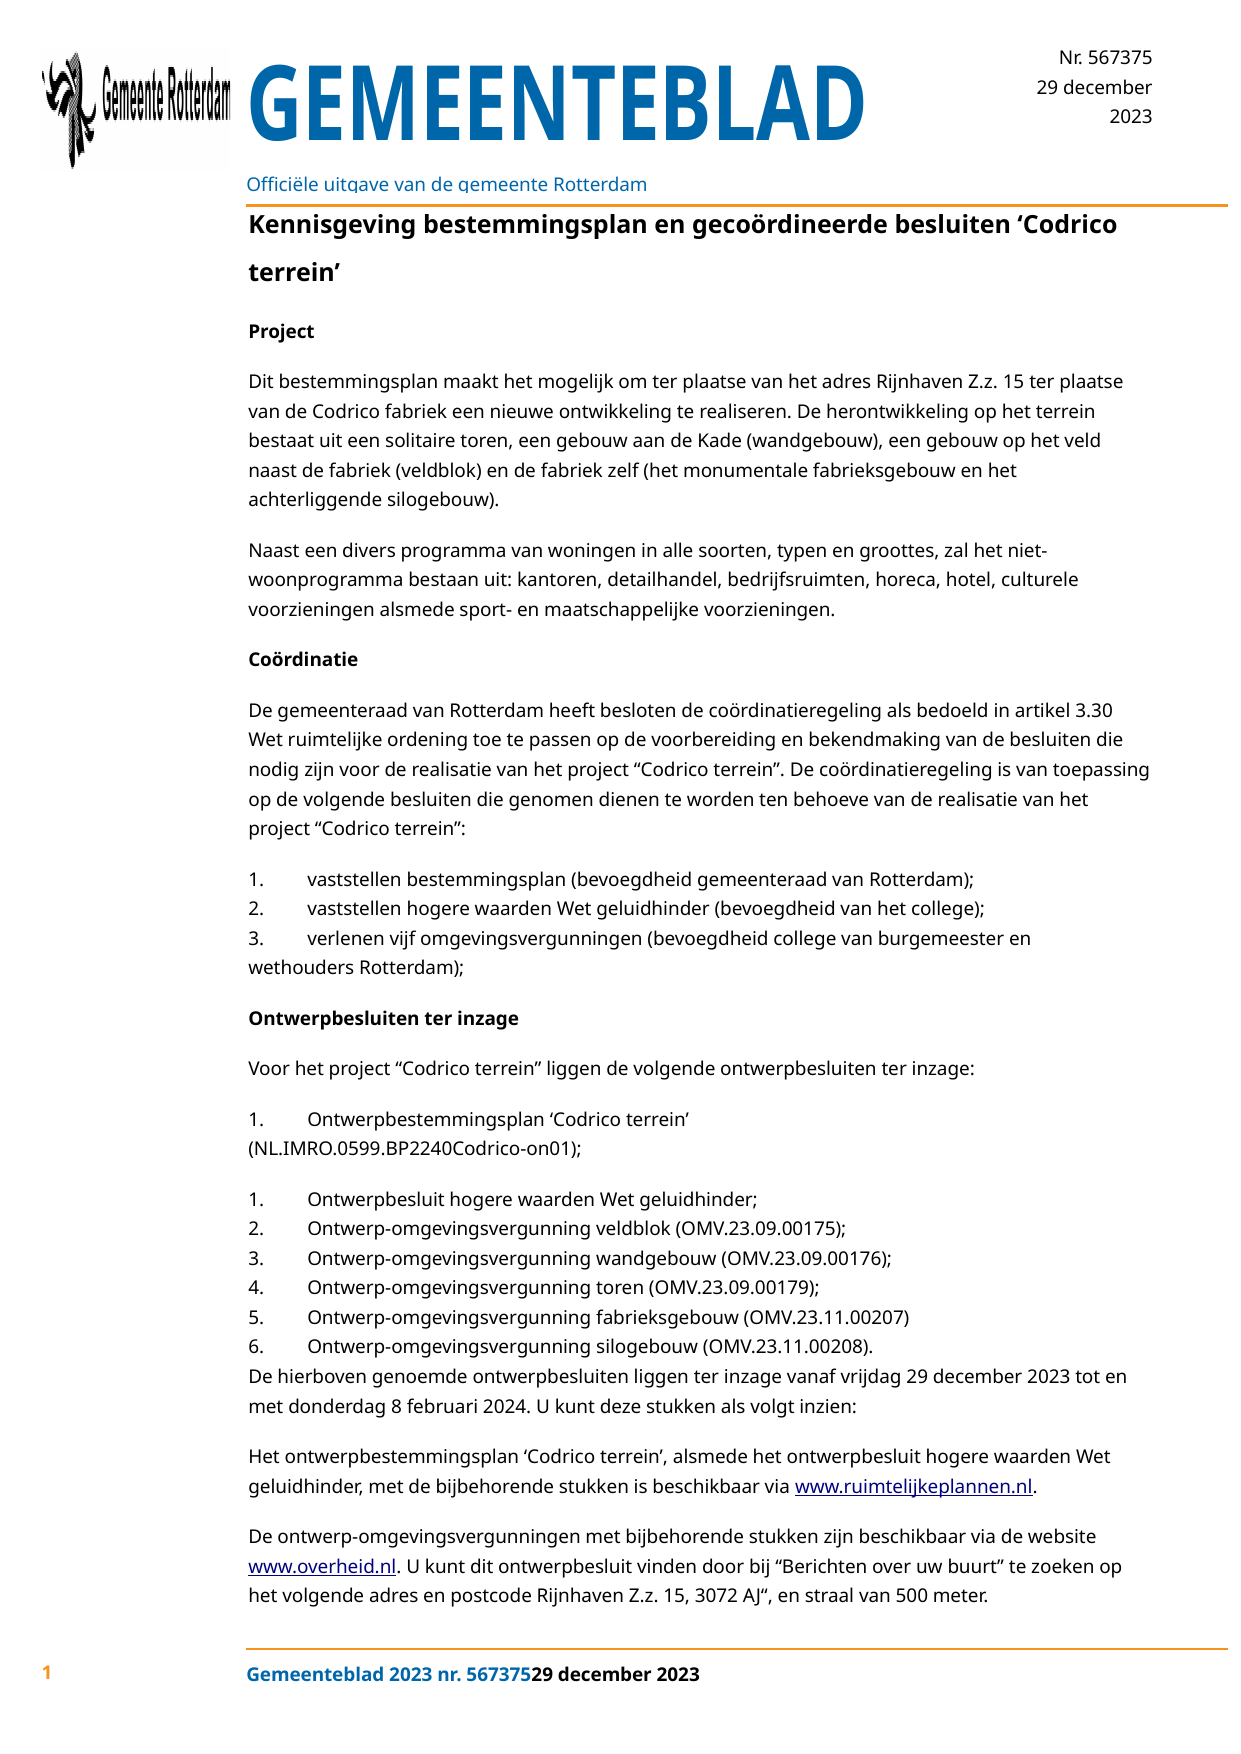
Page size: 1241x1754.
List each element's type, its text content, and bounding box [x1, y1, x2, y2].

list Ontwerp-omgevingsvergunning silogebouw (OMV.23.11.00208). [248, 1334, 1152, 1359]
text Kennisgeving bestemmingsplan en gecoördineerde besluiten ‘Codrico terrein’ [248, 207, 1152, 288]
text De gemeenteraad van Rotterdam heeft besloten de coördinatieregeling als bedoeld in artikel 3.30 Wet ruimtelijke ordening toe te passen op de voorbereiding en bekendmaking van de besluiten die nodig zijn voor de realisatie van het project “Codrico terrein”. De coördinatieregeling is van toepassing op de volgende besluiten die genomen dienen te worden ten behoeve van de realisatie van het project “Codrico terrein”: [248, 697, 1152, 841]
text (NL.IMRO.0599.BP2240Codrico-on01); [248, 1135, 1152, 1161]
text Voor het project “Codrico terrein” liggen de volgende ontwerpbesluiten ter inzage: [248, 1055, 1152, 1081]
list vaststellen hogere waarden Wet geluidhinder (bevoegdheid van het college); [248, 895, 1152, 921]
text Het ontwerpbestemmingsplan ‘Codrico terrein’, alsmede het ontwerpbesluit hogere waarden Wet geluidhinder, met de bijbehorende stukken is beschikbaar via www.ruimtelijkeplannen.nl. [248, 1443, 1152, 1499]
list Ontwerpbesluit hogere waarden Wet geluidhinder; [248, 1186, 1152, 1212]
list Ontwerp-omgevingsvergunning toren (OMV.23.09.00179); [248, 1274, 1152, 1300]
text wethouders Rotterdam); [248, 954, 1152, 980]
text De hierboven genoemde ontwerpbesluiten liggen ter inzage vanaf vrijdag 29 december 2023 tot en met donderdag 8 februari 2024. U kunt deze stukken als volgt inzien: [248, 1363, 1152, 1419]
list verlenen vijf omgevingsvergunningen (bevoegdheid college van burgemeester en [248, 925, 1152, 951]
list Ontwerp-omgevingsvergunning wandgebouw (OMV.23.09.00176); [248, 1245, 1152, 1271]
list Ontwerp-omgevingsvergunning fabrieksgebouw (OMV.23.11.00207) [248, 1304, 1152, 1330]
list Ontwerp-omgevingsvergunning veldblok (OMV.23.09.00175); [248, 1215, 1152, 1241]
text Dit bestemmingsplan maakt het mogelijk om ter plaatse van het adres Rijnhaven Z.z. 15 ter plaatse van de Codrico fabriek een nieuwe ontwikkeling te realiseren. De herontwikkeling op het terrein bestaat uit een solitaire toren, een gebouw aan de Kade (wandgebouw), een gebouw op het veld naast de fabriek (veldblok) en de fabriek zelf (het monumentale fabrieksgebouw en het achterliggende silogebouw). [248, 368, 1152, 512]
picture [41, 47, 231, 172]
text Naast een divers programma van woningen in alle soorten, typen en groottes, zal het niet-woonprogramma bestaan uit: kantoren, detailhandel, bedrijfsruimten, horeca, hotel, culturele voorzieningen alsmede sport- en maatschappelijke voorzieningen. [248, 537, 1152, 622]
text Ontwerpbesluiten ter inzage [248, 1005, 1152, 1031]
text Coördinatie [248, 647, 1152, 672]
list vaststellen bestemmingsplan (bevoegdheid gemeenteraad van Rotterdam); [248, 866, 1152, 892]
text Project [248, 318, 1152, 344]
text De ontwerp-omgevingsvergunningen met bijbehorende stukken zijn beschikbaar via de website www.overheid.nl. U kunt dit ontwerpbesluit vinden door bij “Berichten over uw buurt” te zoeken op het volgende adres en postcode Rijnhaven Z.z. 15, 3072 AJ“, en straal van 500 meter. [248, 1523, 1152, 1608]
list Ontwerpbestemmingsplan ‘Codrico terrein’ [248, 1106, 1152, 1132]
